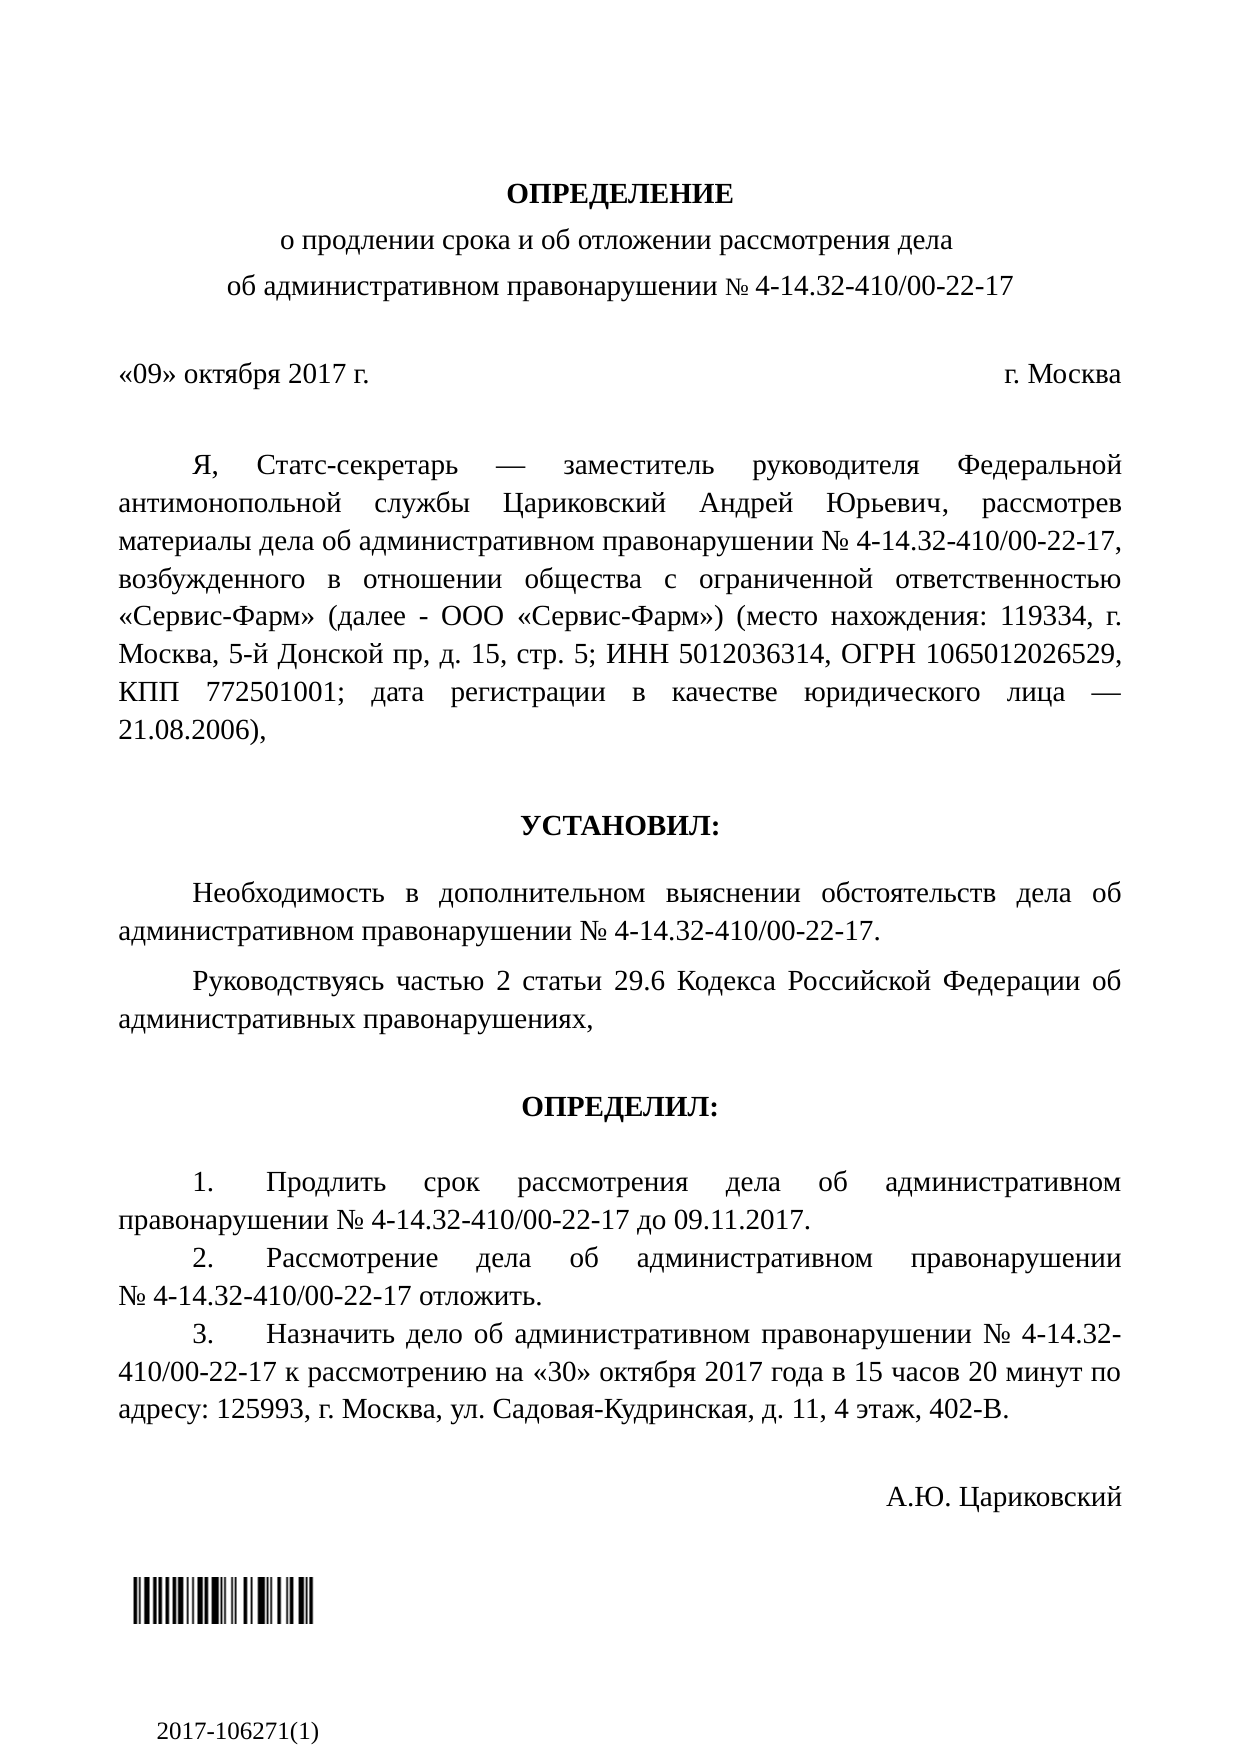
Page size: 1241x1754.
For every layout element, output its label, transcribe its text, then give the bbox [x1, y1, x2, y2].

text 3. Назначить дело об административном правонарушении № 4-14.32-410/00-22-17 к рассмотрению на «30» октября 2017 года в 15 часов 20 минут по адресу: 125993, г. Москва, ул. Садовая-Кудринская, д. 11, 4 этаж, 402-В. [118, 1312, 1122, 1425]
text А.Ю. Цариковский [118, 1475, 1122, 1513]
text УСТАНОВИЛ: [118, 808, 1122, 842]
text об административном правонарушении № 4-14.32-410/00-22-17 [118, 268, 1122, 302]
text ОПРЕДЕЛИЛ: [118, 1085, 1122, 1122]
text Я, Статс-секретарь — заместитель руководителя Федеральной антимонопольной службы Цариковский Андрей Юрьевич, рассмотрев материалы дела об административном правонарушении № 4-14.32-410/00-22-17, возбужденного в отношении общества с ограниченной ответственностью «Сервис-Фарм» (далее - ООО «Сервис-Фарм») (место нахождения: 119334, г. Москва, 5-й Донской пр, д. 15, стр. 5; ИНН 5012036314, ОГРН 1065012026529, КПП 772501001; дата регистрации в качестве юридического лица — 21.08.2006), [118, 443, 1122, 746]
text 2. Рассмотрение дела об административном правонарушении № 4-14.32-410/00-22-17 отложить. [118, 1236, 1122, 1312]
text ОПРЕДЕЛЕНИЕ [118, 176, 1122, 210]
text о продлении срока и об отложении рассмотрения дела [118, 222, 1122, 256]
picture [118, 1577, 331, 1624]
text 1. Продлить срок рассмотрения дела об административном правонарушении № 4-14.32-410/00-22-17 до 09.11.2017. [118, 1160, 1122, 1236]
text Необходимость в дополнительном выяснении обстоятельств дела об административном правонарушении № 4-14.32-410/00-22-17. [118, 871, 1122, 946]
text «09» октября 2017 г. г. Москва [118, 356, 1122, 389]
text Руководствуясь частью 2 статьи 29.6 Кодекса Российской Федерации об административных правонарушениях, [118, 959, 1122, 1034]
